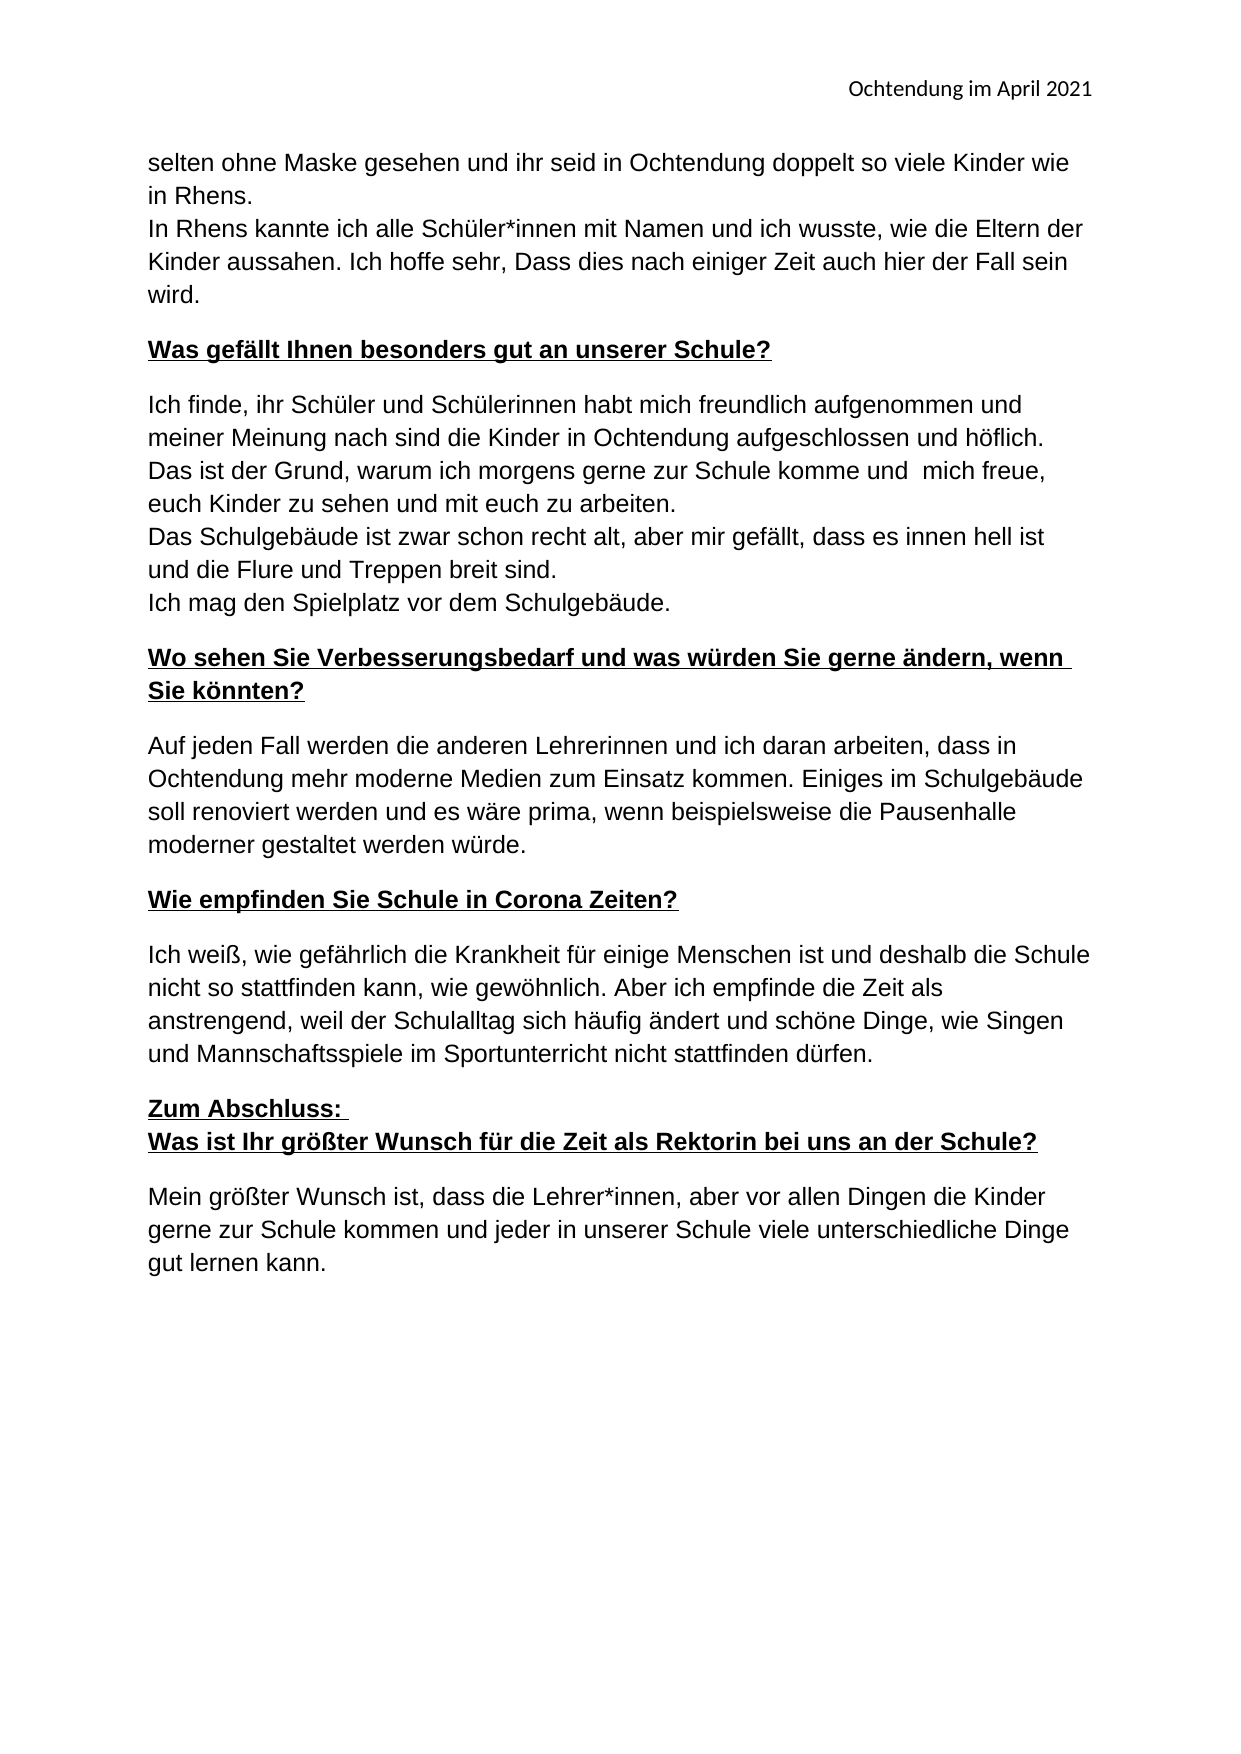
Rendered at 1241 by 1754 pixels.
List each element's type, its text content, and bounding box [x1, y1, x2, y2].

text In Rhens kannte ich alle Schüler*innen mit Namen und ich wusste, wie die Eltern der Kinder aussahen. Ich hoffe sehr, Dass dies nach einiger Zeit auch hier der Fall sein wird. [148, 214, 1093, 308]
text Was ist Ihr größter Wunsch für die Zeit als Rektorin bei uns an der Schule? [148, 1127, 1093, 1156]
text Ich weiß, wie gefährlich die Krankheit für einige Menschen ist und deshalb die Schule nicht so stattfinden kann, wie gewöhnlich. Aber ich empfinde die Zeit als anstrengend, weil der Schulalltag sich häufig ändert und schöne Dinge, wie Singen und Mannschaftsspiele im Sportunterricht nicht stattfinden dürfen. [148, 940, 1093, 1068]
text selten ohne Maske gesehen und ihr seid in Ochtendung doppelt so viele Kinder wie in Rhens. [148, 148, 1093, 209]
text Was gefällt Ihnen besonders gut an unserer Schule? [148, 335, 1093, 363]
text Ich mag den Spielplatz vor dem Schulgebäude. [148, 588, 1093, 617]
text Wie empfinden Sie Schule in Corona Zeiten? [148, 885, 1093, 914]
text Das Schulgebäude ist zwar schon recht alt, aber mir gefällt, dass es innen hell ist und die Flure und Treppen breit sind. [148, 522, 1093, 583]
text Auf jeden Fall werden die anderen Lehrerinnen und ich daran arbeiten, dass in Ochtendung mehr moderne Medien zum Einsatz kommen. Einiges im Schulgebäude soll renoviert werden und es wäre prima, wenn beispielsweise die Pausenhalle moderner gestaltet werden würde. [148, 731, 1093, 859]
text Mein größter Wunsch ist, dass die Lehrer*innen, aber vor allen Dingen die Kinder gerne zur Schule kommen und jeder in unserer Schule viele unterschiedliche Dinge gut lernen kann. [148, 1182, 1093, 1277]
text Ich finde, ihr Schüler und Schülerinnen habt mich freundlich aufgenommen und meiner Meinung nach sind die Kinder in Ochtendung aufgeschlossen und höflich. Das ist der Grund, warum ich morgens gerne zur Schule komme und mich freue, euch Kinder zu sehen und mit euch zu arbeiten. [148, 390, 1093, 517]
text Wo sehen Sie Verbesserungsbedarf und was würden Sie gerne ändern, wenn Sie könnten? [148, 643, 1093, 704]
text Zum Abschluss: [148, 1094, 1093, 1123]
